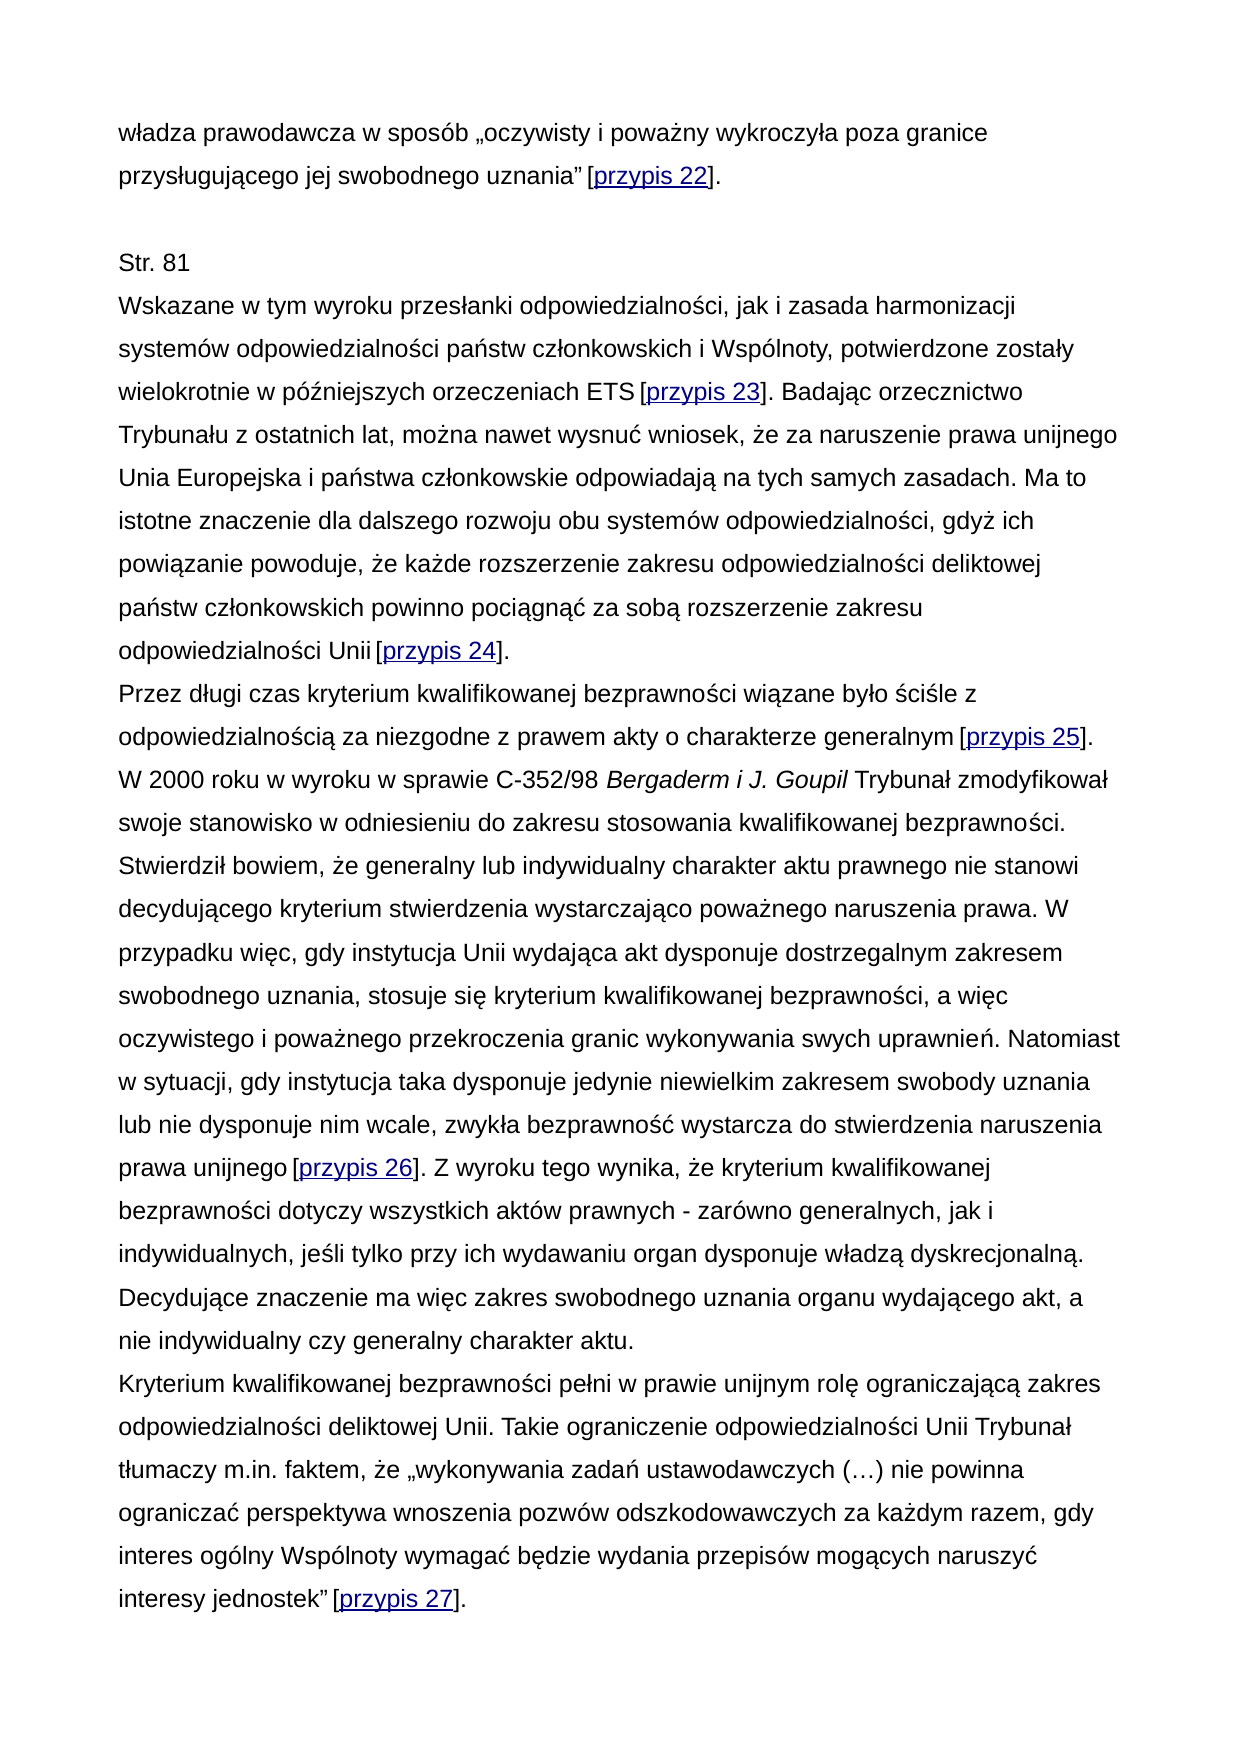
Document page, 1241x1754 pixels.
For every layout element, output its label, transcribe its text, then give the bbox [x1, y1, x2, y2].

text Str. 81 [118, 247, 1122, 276]
text Wskazane w tym wyroku przesłanki odpowiedzialności, jak i zasada harmonizacji systemów odpowiedzialności państw członkowskich i Wspólnoty, potwierdzone zostały wielokrotnie w późniejszych orzeczeniach ETS [przypis 23]. Badając orzecznictwo Trybunału z ostatnich lat, można nawet wysnuć wniosek, że za naruszenie prawa unijnego Unia Europejska i państwa członkowskie odpowiadają na tych samych zasadach. Ma to istotne znaczenie dla dalszego rozwoju obu systemów odpowiedzialności, gdyż ich powiązanie powoduje, że każde rozszerzenie zakresu odpowiedzialności deliktowej państw członkowskich powinno pociągnąć za sobą rozszerzenie zakresu odpowiedzialności Unii [przypis 24]. [118, 291, 1122, 664]
text Kryterium kwalifikowanej bezprawności pełni w prawie unijnym rolę ograniczającą zakres odpowiedzialności deliktowej Unii. Takie ograniczenie odpowiedzialności Unii Trybunał tłumaczy m.in. faktem, że „wykonywania zadań ustawodawczych (…) nie powinna ograniczać perspektywa wnoszenia pozwów odszkodowawczych za każdym razem, gdy interes ogólny Wspólnoty wymagać będzie wydania przepisów mogących naruszyć interesy jednostek” [przypis 27]. [118, 1369, 1122, 1613]
text władza prawodawcza w sposób „oczywisty i poważny wykroczyła poza granice przysługującego jej swobodnego uznania” [przypis 22]. [118, 118, 1122, 190]
text Przez długi czas kryterium kwalifikowanej bezprawności wiązane było ściśle z odpowiedzialnością za niezgodne z prawem akty o charakterze generalnym [przypis 25]. W 2000 roku w wyroku w sprawie C-352/98 Bergaderm i J. Goupil Trybunał zmodyfikował swoje stanowisko w odniesieniu do zakresu stosowania kwalifikowanej bezprawności. Stwierdził bowiem, że generalny lub indywidualny charakter aktu prawnego nie stanowi decydującego kryterium stwierdzenia wystarczająco poważnego naruszenia prawa. W przypadku więc, gdy instytucja Unii wydająca akt dysponuje dostrzegalnym zakresem swobodnego uznania, stosuje się kryterium kwalifikowanej bezprawności, a więc oczywistego i poważnego przekroczenia granic wykonywania swych uprawnień. Natomiast w sytuacji, gdy instytucja taka dysponuje jedynie niewielkim zakresem swobody uznania lub nie dysponuje nim wcale, zwykła bezprawność wystarcza do stwierdzenia naruszenia prawa unijnego [przypis 26]. Z wyroku tego wynika, że kryterium kwalifikowanej bezprawności dotyczy wszystkich aktów prawnych - zarówno generalnych, jak i indywidualnych, jeśli tylko przy ich wydawaniu organ dysponuje władzą dyskrecjonalną. Decydujące znaczenie ma więc zakres swobodnego uznania organu wydającego akt, a nie indywidualny czy generalny charakter aktu. [118, 679, 1122, 1354]
